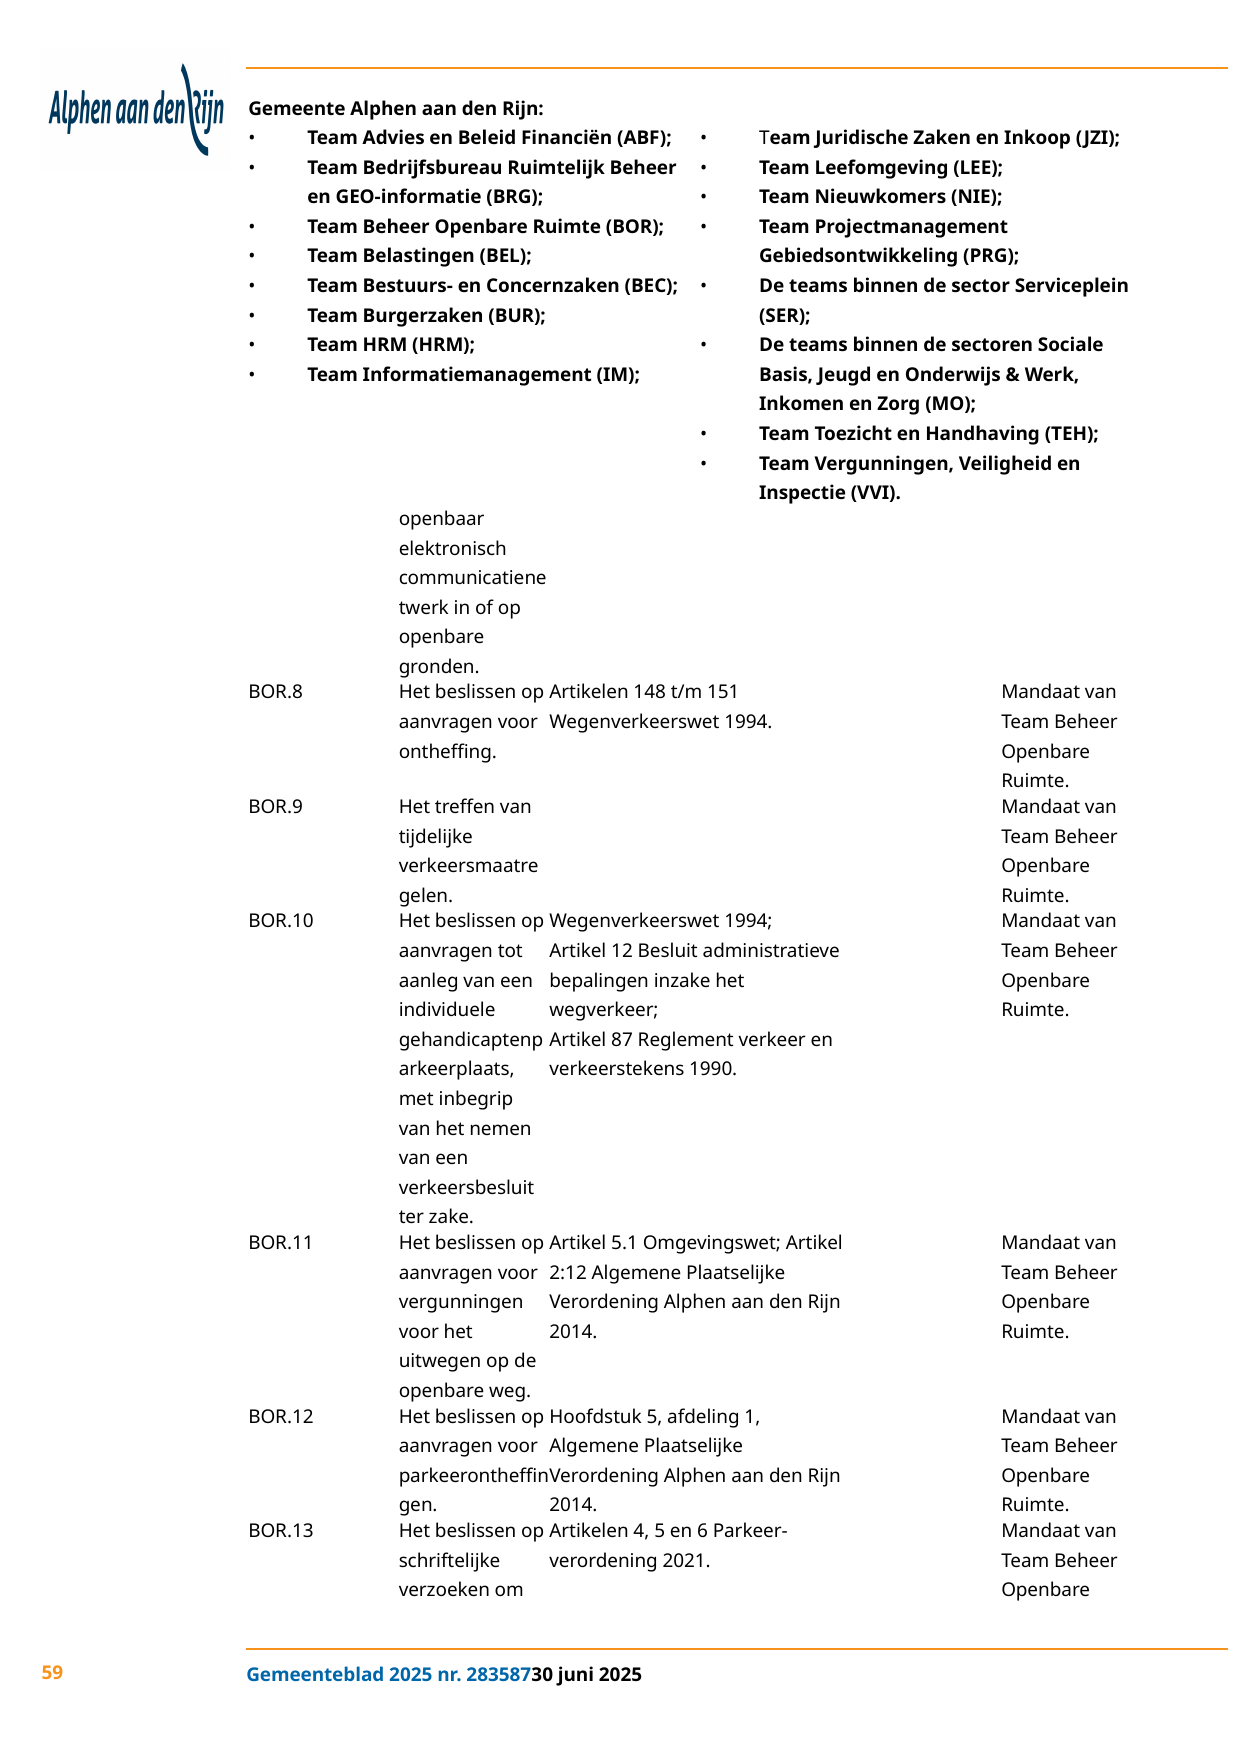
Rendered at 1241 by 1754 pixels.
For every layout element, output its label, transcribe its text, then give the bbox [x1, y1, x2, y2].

table_cell BOR.8 [248, 679, 398, 793]
table_cell Mandaat van Team Beheer Openbare Ruimte. [1001, 793, 1152, 908]
table_cell [850, 1229, 1001, 1403]
table_header Team Juridische Zaken en Inkoop (JZI); Team Leefomgeving (LEE); Team Nieuwkomers (NIE); Team Projectmanagement Gebiedsontwikkeling (PRG); De teams binnen de sector Serviceplein (SER); De teams binnen de sectoren Sociale Basis, Jeugd en Onderwijs & Werk, Inkomen en Zorg (MO); Team Toezicht en Handhaving (TEH); Team Vergunningen, Veiligheid en Inspectie (VVI). [700, 95, 1152, 505]
table_header Gemeente Alphen aan den Rijn: Team Advies en Beleid Financiën (ABF); Team Bedrijfsbureau Ruimtelijk Beheer en GEO-informatie (BRG); Team Beheer Openbare Ruimte (BOR); Team Belastingen (BEL); Team Bestuurs- en Concernzaken (BEC); Team Burgerzaken (BUR); Team HRM (HRM); Team Informatiemanagement (IM); [248, 95, 700, 505]
table_cell [850, 679, 1001, 793]
table_cell Artikel 5.1 Omgevingswet; Artikel 2:12 Algemene Plaatselijke Verordening Alphen aan den Rijn 2014. [549, 1229, 850, 1403]
table_cell Het beslissen op aanvragen voor vergunningen voor het uitwegen op de openbare weg. [399, 1229, 549, 1403]
table_cell [549, 793, 850, 908]
table_cell Artikelen 4, 5 en 6 Parkeer-verordening 2021. [549, 1518, 850, 1602]
table_cell Het beslissen op aanvragen voor parkeerontheffingen. [399, 1403, 549, 1517]
table_cell Hoofdstuk 5, afdeling 1, Algemene Plaatselijke Verordening Alphen aan den Rijn 2014. [549, 1403, 850, 1517]
table_cell BOR.12 [248, 1403, 398, 1517]
picture [41, 47, 231, 172]
table_cell BOR.9 [248, 793, 398, 908]
table_cell [248, 505, 398, 679]
table_cell [850, 505, 1001, 679]
table_cell [850, 793, 1001, 908]
table_cell Het beslissen op aanvragen voor ontheffing. [399, 679, 549, 793]
table_cell Mandaat van Team Beheer Openbare [1001, 1518, 1152, 1602]
table_cell Het beslissen op aanvragen tot aanleg van een individuele gehandicaptenparkeerplaats, met inbegrip van het nemen van een verkeersbesluit ter zake. [399, 908, 549, 1229]
table_cell openbaar elektronisch communicatienetwerk in of op openbare gronden. [399, 505, 549, 679]
table_cell [549, 505, 850, 679]
table_cell Mandaat van Team Beheer Openbare Ruimte. [1001, 908, 1152, 1229]
table_cell [850, 1403, 1001, 1517]
table_cell Mandaat van Team Beheer Openbare Ruimte. [1001, 1229, 1152, 1403]
table_cell BOR.11 [248, 1229, 398, 1403]
table_cell Het treffen van tijdelijke verkeersmaatregelen. [399, 793, 549, 908]
table_cell Mandaat van Team Beheer Openbare Ruimte. [1001, 1403, 1152, 1517]
table_cell Mandaat van Team Beheer Openbare Ruimte. [1001, 679, 1152, 793]
table_cell BOR.13 [248, 1518, 398, 1602]
table_cell Wegenverkeerswet 1994; Artikel 12 Besluit administratieve bepalingen inzake het wegverkeer; Artikel 87 Reglement verkeer en verkeerstekens 1990. [549, 908, 850, 1229]
table_cell Artikelen 148 t/m 151 Wegenverkeerswet 1994. [549, 679, 850, 793]
table_cell Het beslissen op schriftelijke verzoeken om [399, 1518, 549, 1602]
table_cell [850, 908, 1001, 1229]
table_cell BOR.10 [248, 908, 398, 1229]
table_cell [850, 1518, 1001, 1602]
table_cell [1001, 505, 1152, 679]
